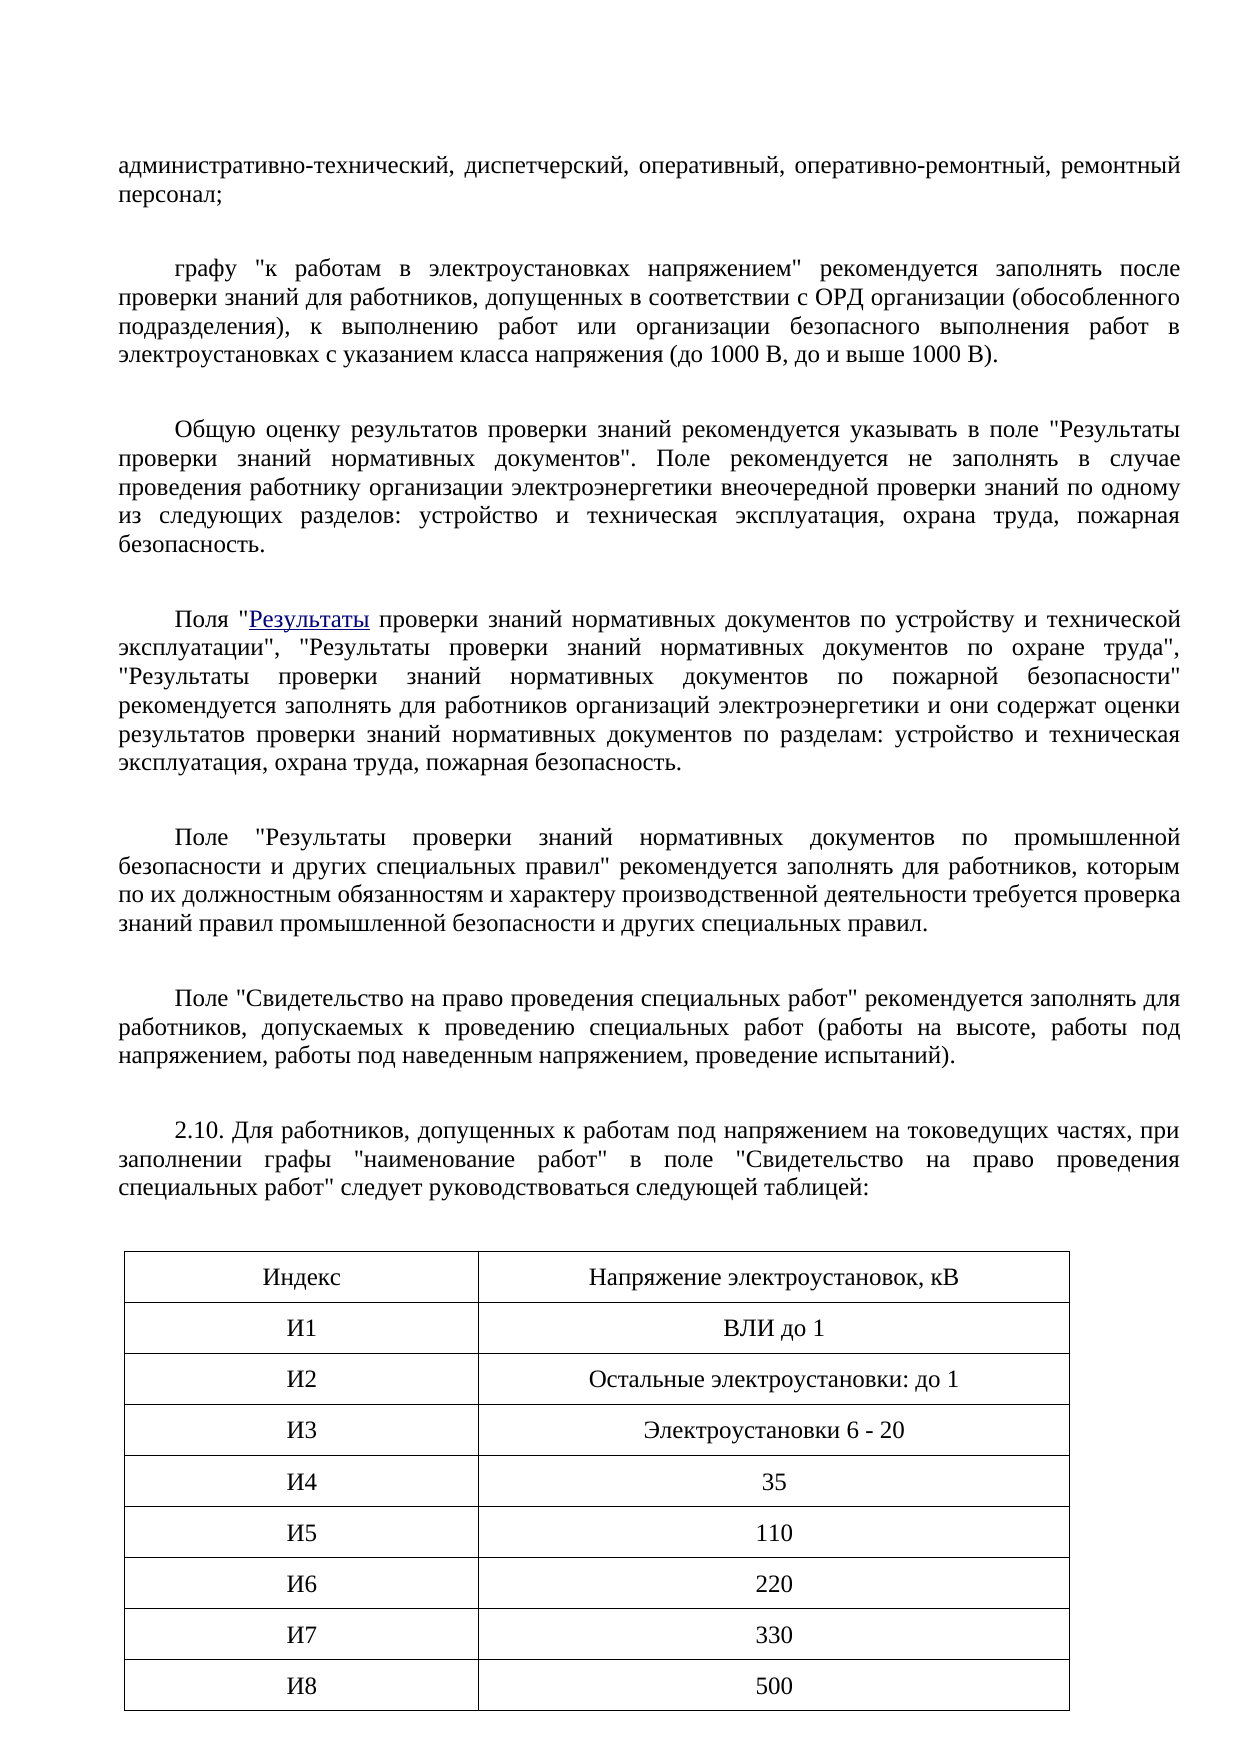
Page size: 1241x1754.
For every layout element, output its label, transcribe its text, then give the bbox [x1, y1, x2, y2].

text Поле "Результаты проверки знаний нормативных документов по промышленной безопасности и других специальных правил" рекомендуется заполнять для работников, которым по их должностным обязанностям и характеру производственной деятельности требуется проверка знаний правил промышленной безопасности и других специальных правил. [118, 822, 1181, 937]
text Поля "Результаты проверки знаний нормативных документов по устройству и технической эксплуатации", "Результаты проверки знаний нормативных документов по охране труда", "Результаты проверки знаний нормативных документов по пожарной безопасности" рекомендуется заполнять для работников организаций электроэнергетики и они содержат оценки результатов проверки знаний нормативных документов по разделам: устройство и техническая эксплуатация, охрана труда, пожарная безопасность. [118, 604, 1181, 776]
text Поле "Свидетельство на право проведения специальных работ" рекомендуется заполнять для работников, допускаемых к проведению специальных работ (работы на высоте, работы под напряжением, работы под наведенным напряжением, проведение испытаний). [118, 983, 1181, 1069]
table_cell 500 [479, 1660, 1069, 1710]
table_cell И8 [125, 1660, 478, 1710]
table_cell Электроустановки 6 - 20 [479, 1405, 1069, 1455]
table_header Индекс [125, 1252, 478, 1302]
table_cell Остальные электроустановки: до 1 [479, 1354, 1069, 1404]
table_cell 110 [479, 1507, 1069, 1557]
table_header Напряжение электроустановок, кВ [479, 1252, 1069, 1302]
table_cell И7 [125, 1609, 478, 1659]
table_cell И3 [125, 1405, 478, 1455]
table_cell 220 [479, 1558, 1069, 1608]
table_cell И2 [125, 1354, 478, 1404]
table_cell И6 [125, 1558, 478, 1608]
table_cell И1 [125, 1303, 478, 1353]
text 2.10. Для работников, допущенных к работам под напряжением на токоведущих частях, при заполнении графы "наименование работ" в поле "Свидетельство на право проведения специальных работ" следует руководствоваться следующей таблицей: [118, 1115, 1181, 1201]
text Общую оценку результатов проверки знаний рекомендуется указывать в поле "Результаты проверки знаний нормативных документов". Поле рекомендуется не заполнять в случае проведения работнику организации электроэнергетики внеочередной проверки знаний по одному из следующих разделов: устройство и техническая эксплуатация, охрана труда, пожарная безопасность. [118, 414, 1181, 558]
table_cell 35 [479, 1456, 1069, 1506]
table_cell И4 [125, 1456, 478, 1506]
text административно-технический, диспетчерский, оперативный, оперативно-ремонтный, ремонтный персонал; [118, 150, 1181, 207]
table_cell ВЛИ до 1 [479, 1303, 1069, 1353]
table_cell И5 [125, 1507, 478, 1557]
text графу "к работам в электроустановках напряжением" рекомендуется заполнять после проверки знаний для работников, допущенных в соответствии с ОРД организации (обособленного подразделения), к выполнению работ или организации безопасного выполнения работ в электроустановках с указанием класса напряжения (до 1000 В, до и выше 1000 В). [118, 253, 1181, 368]
table_cell 330 [479, 1609, 1069, 1659]
